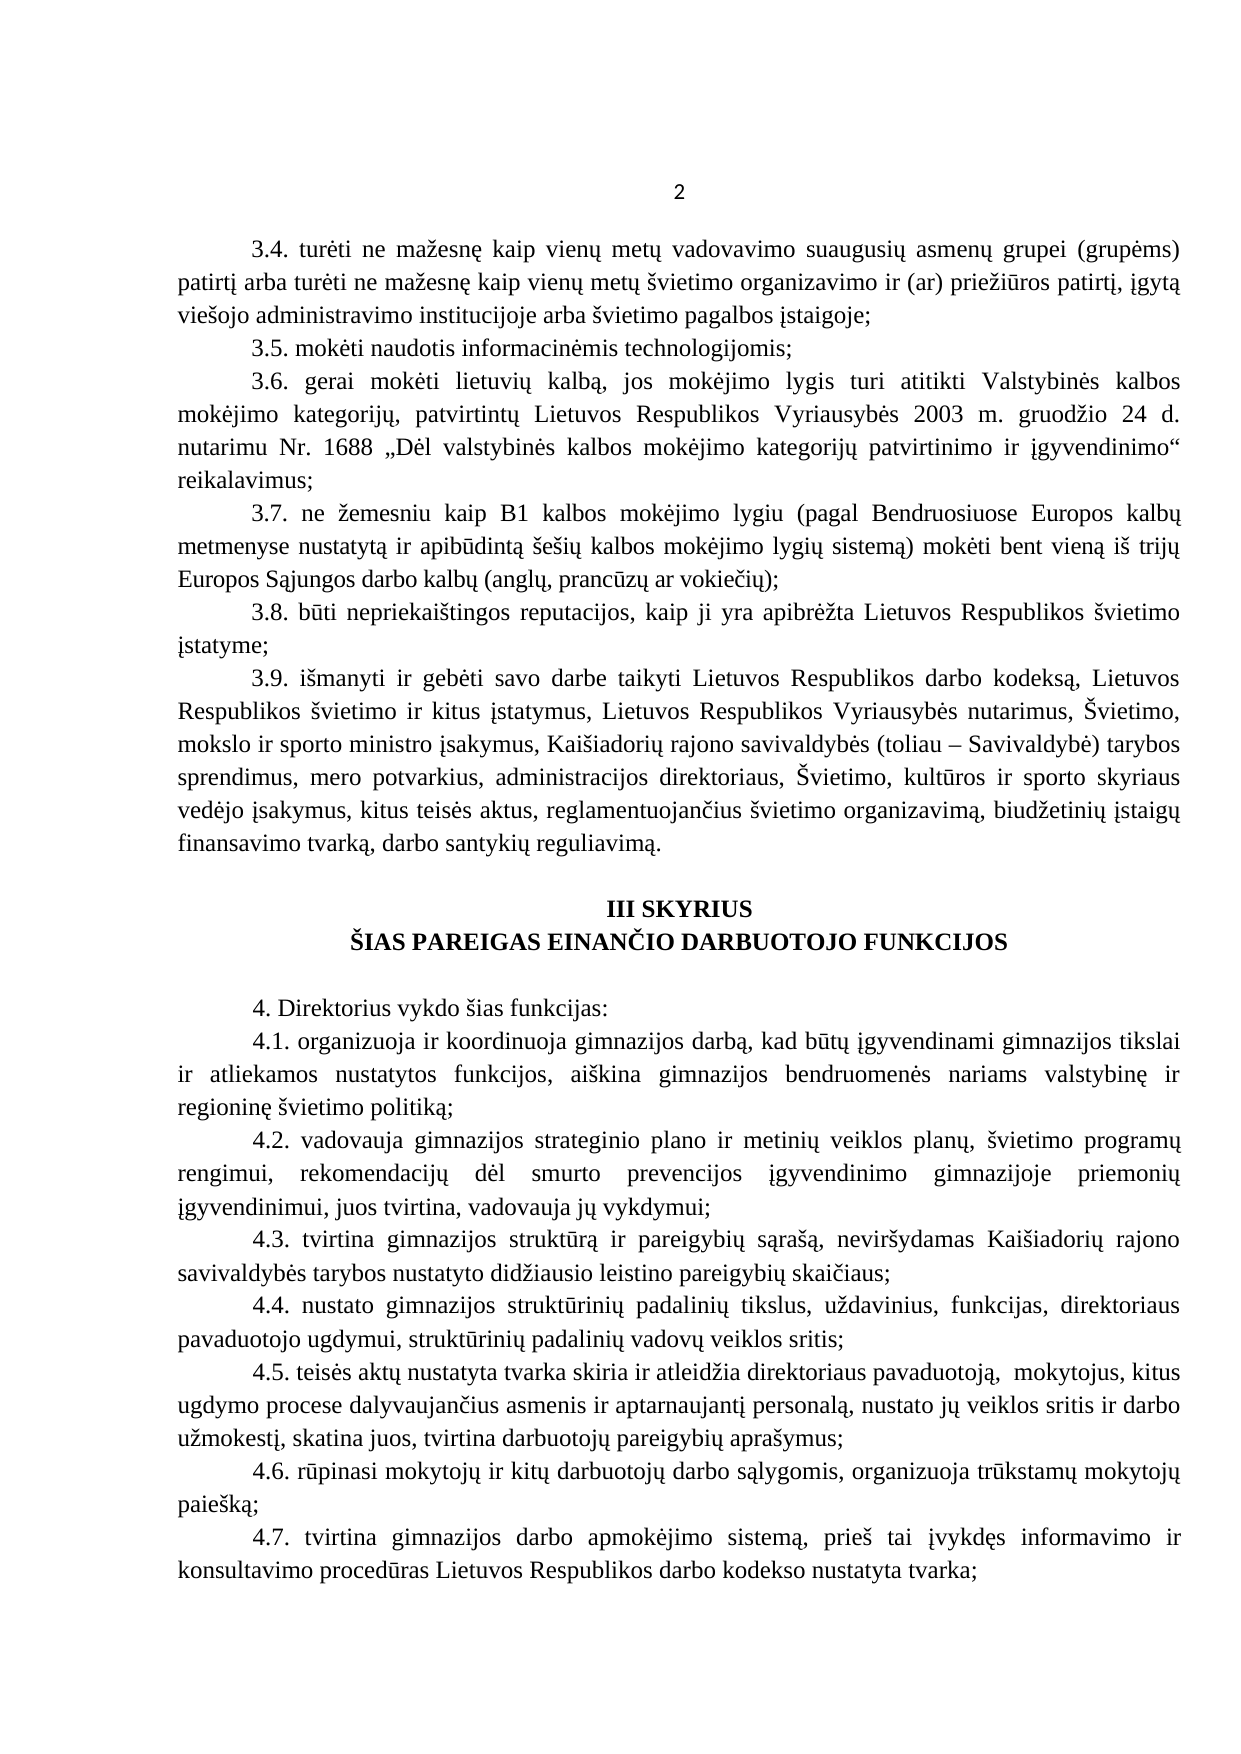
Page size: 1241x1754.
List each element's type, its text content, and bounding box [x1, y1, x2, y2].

text 3.7. ne žemesniu kaip B1 kalbos mokėjimo lygiu (pagal Bendruosiuose Europos kalbų metmenyse nustatytą ir apibūdintą šešių kalbos mokėjimo lygių sistemą) mokėti bent vieną iš trijų Europos Sąjungos darbo kalbų (anglų, prancūzų ar vokiečių); [177, 498, 1181, 593]
text 4.6. rūpinasi mokytojų ir kitų darbuotojų darbo sąlygomis, organizuoja trūkstamų mokytojų paiešką; [177, 1456, 1181, 1517]
text 3.5. mokėti naudotis informacinėmis technologijomis; [177, 333, 1181, 362]
text 4.1. organizuoja ir koordinuoja gimnazijos darbą, kad būtų įgyvendinami gimnazijos tikslai ir atliekamos nustatytos funkcijos, aiškina gimnazijos bendruomenės nariams valstybinę ir regioninę švietimo politiką; [177, 1026, 1181, 1121]
text 4.3. tvirtina gimnazijos struktūrą ir pareigybių sąrašą, neviršydamas Kaišiadorių rajono savivaldybės tarybos nustatyto didžiausio leistino pareigybių skaičiaus; [177, 1224, 1181, 1286]
text 4.4. nustato gimnazijos struktūrinių padalinių tikslus, uždavinius, funkcijas, direktoriaus pavaduotojo ugdymui, struktūrinių padalinių vadovų veiklos sritis; [177, 1291, 1181, 1352]
text 4. Direktorius vykdo šias funkcijas: [177, 993, 1181, 1022]
text 3.9. išmanyti ir gebėti savo darbe taikyti Lietuvos Respublikos darbo kodeksą, Lietuvos Respublikos švietimo ir kitus įstatymus, Lietuvos Respublikos Vyriausybės nutarimus, Švietimo, mokslo ir sporto ministro įsakymus, Kaišiadorių rajono savivaldybės (toliau – Savivaldybė) tarybos sprendimus, mero potvarkius, administracijos direktoriaus, Švietimo, kultūros ir sporto skyriaus vedėjo įsakymus, kitus teisės aktus, reglamentuojančius švietimo organizavimą, biudžetinių įstaigų finansavimo tvarką, darbo santykių reguliavimą. [177, 663, 1181, 857]
text 3.6. gerai mokėti lietuvių kalbą, jos mokėjimo lygis turi atitikti Valstybinės kalbos mokėjimo kategorijų, patvirtintų Lietuvos Respublikos Vyriausybės 2003 m. gruodžio 24 d. nutarimu Nr. 1688 „Dėl valstybinės kalbos mokėjimo kategorijų patvirtinimo ir įgyvendinimo“ reikalavimus; [177, 366, 1181, 494]
text III SKYRIUS [177, 894, 1181, 923]
text ŠIAS PAREIGAS EINANČIO DARBUOTOJO FUNKCIJOS [177, 927, 1181, 956]
text 3.4. turėti ne mažesnę kaip vienų metų vadovavimo suaugusių asmenų grupei (grupėms) patirtį arba turėti ne mažesnę kaip vienų metų švietimo organizavimo ir (ar) priežiūros patirtį, įgytą viešojo administravimo institucijoje arba švietimo pagalbos įstaigoje; [177, 234, 1181, 329]
text 4.5. teisės aktų nustatyta tvarka skiria ir atleidžia direktoriaus pavaduotoją, mokytojus, kitus ugdymo procese dalyvaujančius asmenis ir aptarnaujantį personalą, nustato jų veiklos sritis ir darbo užmokestį, skatina juos, tvirtina darbuotojų pareigybių aprašymus; [177, 1357, 1181, 1451]
text 4.7. tvirtina gimnazijos darbo apmokėjimo sistemą, prieš tai įvykdęs informavimo ir konsultavimo procedūras Lietuvos Respublikos darbo kodekso nustatyta tvarka; [177, 1522, 1181, 1583]
text 3.8. būti nepriekaištingos reputacijos, kaip ji yra apibrėžta Lietuvos Respublikos švietimo įstatyme; [177, 597, 1181, 659]
text 4.2. vadovauja gimnazijos strateginio plano ir metinių veiklos planų, švietimo programų rengimui, rekomendacijų dėl smurto prevencijos įgyvendinimo gimnazijoje priemonių įgyvendinimui, juos tvirtina, vadovauja jų vykdymui; [177, 1126, 1181, 1220]
